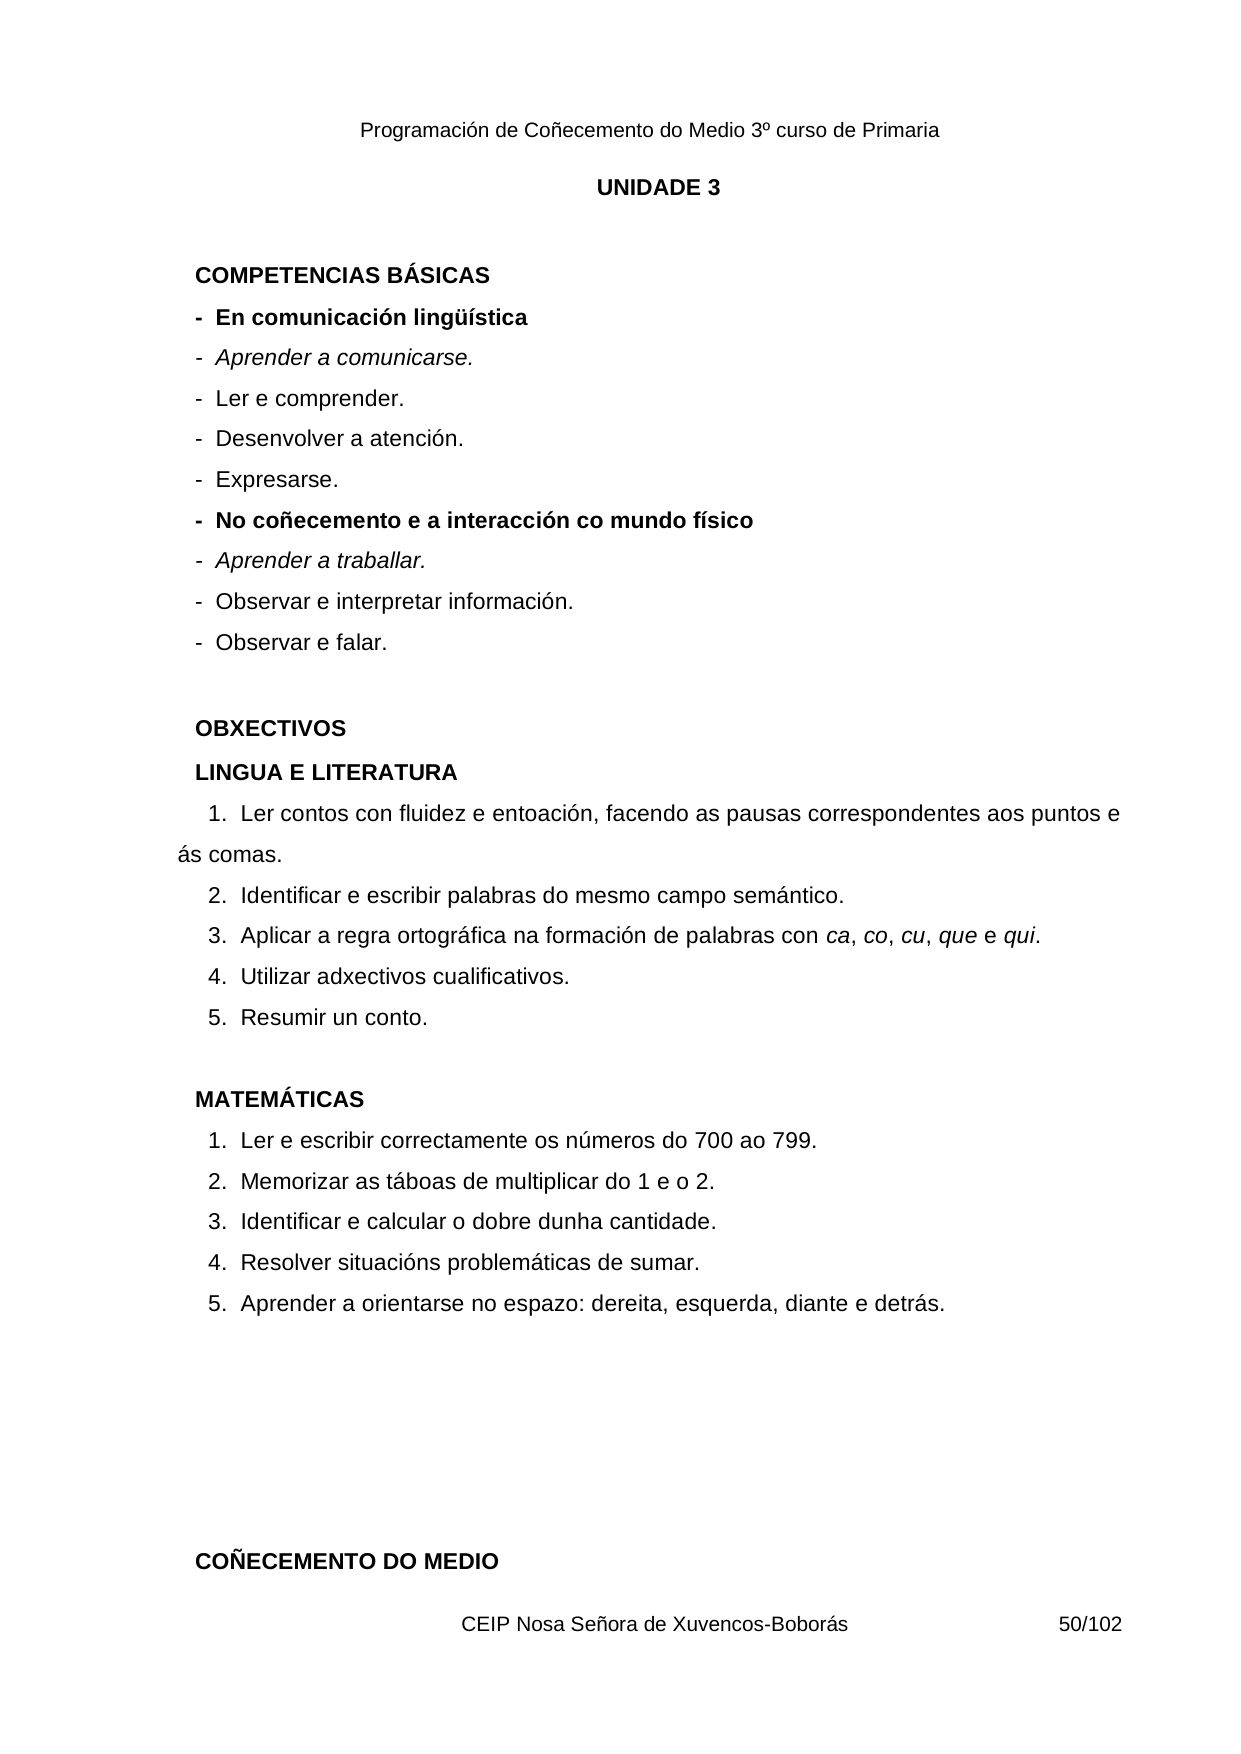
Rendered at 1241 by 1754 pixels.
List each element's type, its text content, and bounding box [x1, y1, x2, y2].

text - Aprender a traballar. [177, 547, 1122, 574]
text 1. Ler e escribir correctamente os números do 700 ao 799. [177, 1126, 1122, 1153]
text 4. Utilizar adxectivos cualificativos. [177, 962, 1122, 989]
text - Observar e falar. [177, 628, 1122, 655]
text COMPETENCIAS BÁSICAS [177, 259, 1122, 288]
text - Ler e comprender. [177, 384, 1122, 411]
text OBXECTIVOS [177, 712, 1122, 741]
text 3. Identificar e calcular o dobre dunha cantidade. [177, 1208, 1122, 1235]
text 3. Aplicar a regra ortográfica na formación de palabras con ca, co, cu, que e qui. [177, 922, 1122, 949]
text - En comunicación lingüística [177, 303, 1122, 330]
text - Expresarse. [177, 465, 1122, 492]
text - Desenvolver a atención. [177, 425, 1122, 452]
text - Observar e interpretar información. [177, 587, 1122, 614]
text LINGUA E LITERATURA [177, 756, 1122, 785]
text COÑECEMENTO DO MEDIO [177, 1545, 1122, 1574]
text 5. Resumir un conto. [177, 1003, 1122, 1030]
text 4. Resolver situacións problemáticas de sumar. [177, 1248, 1122, 1275]
text 5. Aprender a orientarse no espazo: dereita, esquerda, diante e detrás. [177, 1289, 1122, 1316]
text UNIDADE 3 [177, 172, 1122, 201]
text 2. Memorizar as táboas de multiplicar do 1 e o 2. [177, 1167, 1122, 1194]
text 2. Identificar e escribir palabras do mesmo campo semántico. [177, 881, 1122, 908]
text MATEMÁTICAS [177, 1084, 1122, 1112]
text - Aprender a comunicarse. [177, 343, 1122, 371]
text - No coñecemento e a interacción co mundo físico [177, 506, 1122, 533]
text 1. Ler contos con fluidez e entoación, facendo as pausas correspondentes aos puntos e ás comas. [177, 800, 1122, 867]
